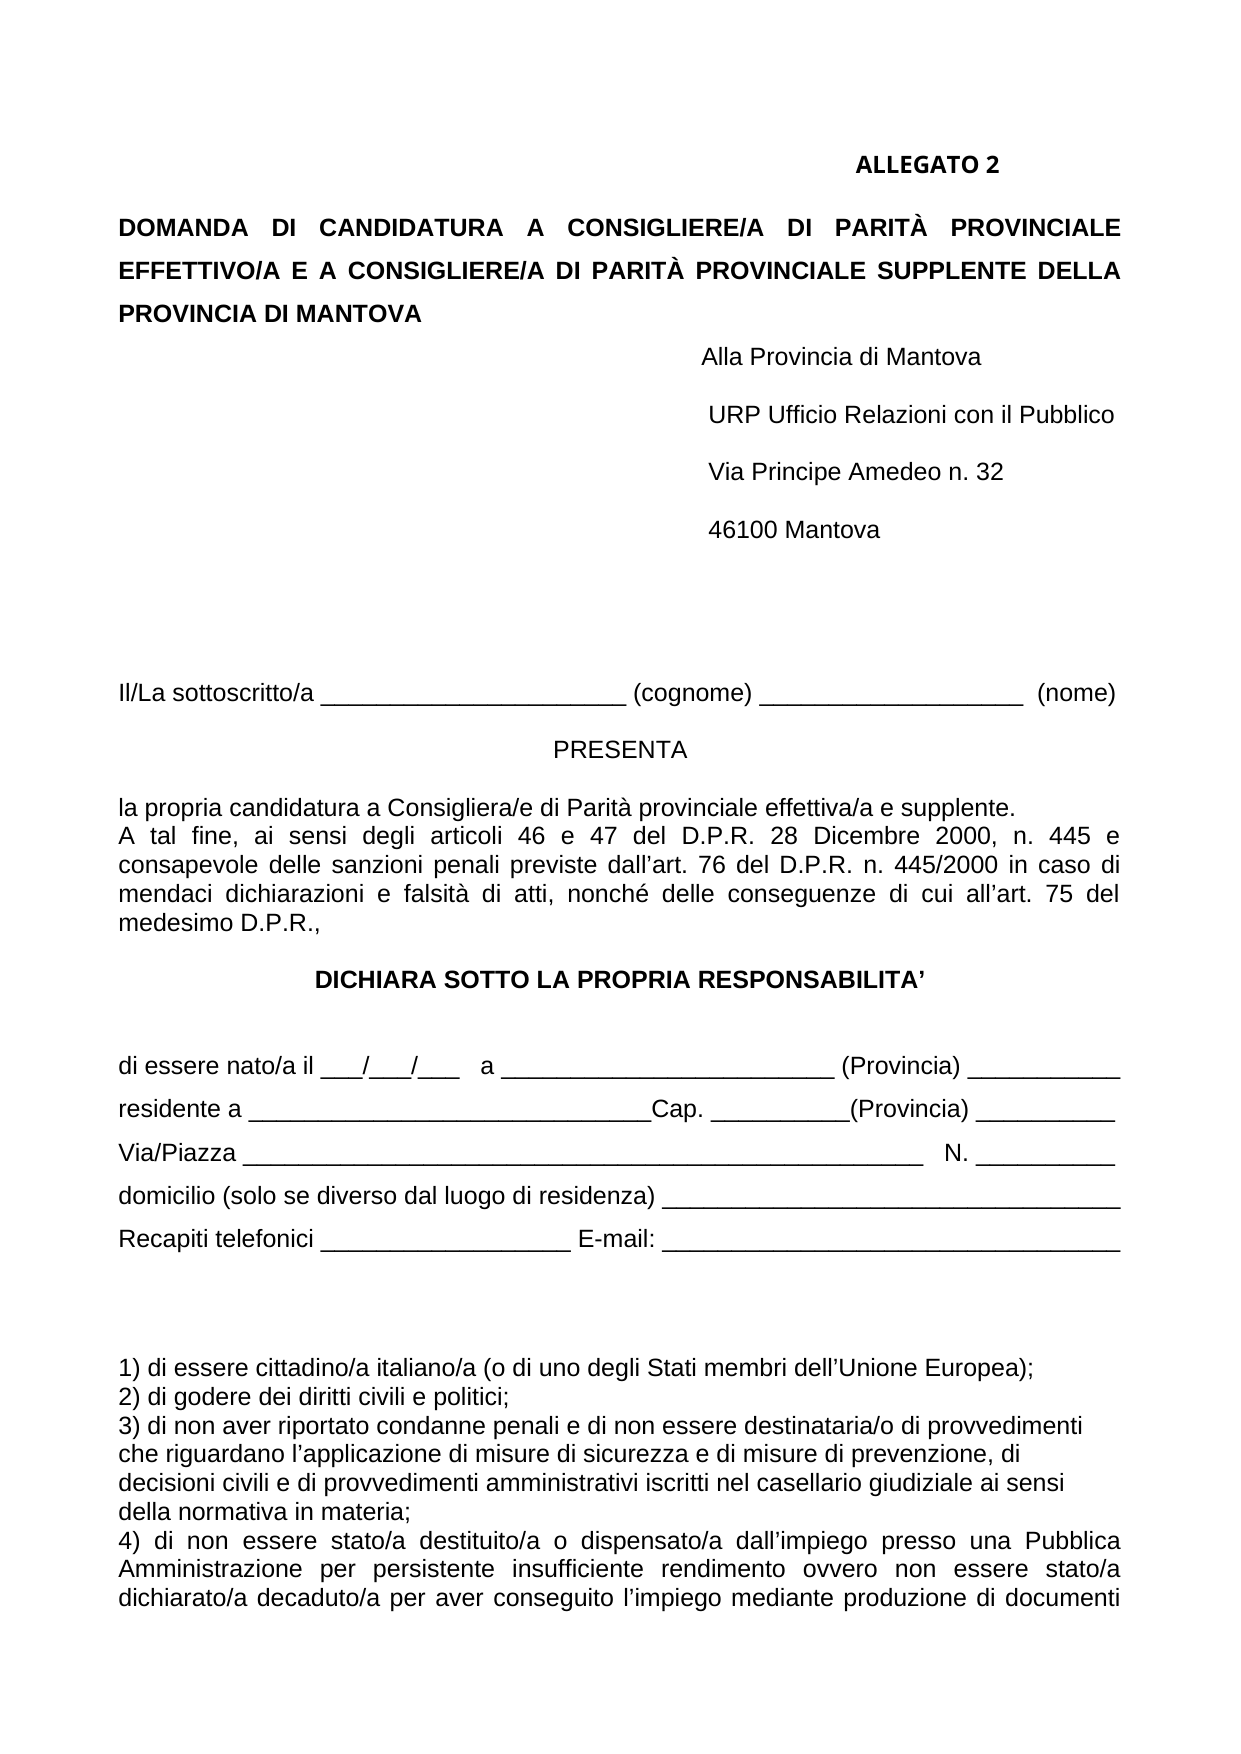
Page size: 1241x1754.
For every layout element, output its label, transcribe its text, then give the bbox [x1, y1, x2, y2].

text residente a _____________________________Cap. __________(Provincia) __________ [118, 1094, 1122, 1123]
text A tal fine, ai sensi degli articoli 46 e 47 del D.P.R. 28 Dicembre 2000, n. 445 e consapevole delle sanzioni penali previste dall’art. 76 del D.P.R. n. 445/2000 in caso di mendaci dichiarazioni e falsità di atti, nonché delle conseguenze di cui all’art. 75 del medesimo D.P.R., [118, 821, 1122, 936]
text Recapiti telefonici __________________ E-mail: _________________________________ [118, 1224, 1122, 1253]
text 1) di essere cittadino/a italiano/a (o di uno degli Stati membri dell’Unione Europea); [118, 1353, 1122, 1382]
text Domanda di candidatura a Consigliere/a di parità provinciale effettivo/a e a Consigliere/a di parità provinciale supplente della Provincia di Mantova [118, 213, 1122, 328]
text 4) di non essere stato/a destituito/a o dispensato/a dall’impiego presso una Pubblica Amministrazione per persistente insufficiente rendimento ovvero non essere stato/a dichiarato/a decaduto/a per aver conseguito l’impiego mediante produzione di documenti [118, 1526, 1122, 1612]
text Via/Piazza _________________________________________________ N. __________ [118, 1138, 1122, 1166]
text 2) di godere dei diritti civili e politici; [118, 1382, 1122, 1411]
text ALLEGATO 2 [782, 148, 1122, 180]
text Il/La sottoscritto/a ______________________ (cognome) ___________________ (nome) [118, 678, 1122, 706]
text Via Principe Amedeo n. 32 [634, 457, 1122, 486]
text Alla Provincia di Mantova [487, 342, 1122, 371]
text PRESENTA [118, 735, 1122, 764]
text URP Ufficio Relazioni con il Pubblico [708, 400, 1122, 428]
text DICHIARA SOTTO LA PROPRIA RESPONSABILITA’ [118, 965, 1122, 994]
text di essere nato/a il ___/___/___ a ________________________ (Provincia) ___________ [118, 1051, 1122, 1080]
text 3) di non aver riportato condanne penali e di non essere destinataria/o di provvedimenti che riguardano l’applicazione di misure di sicurezza e di misure di prevenzione, di decisioni civili e di provvedimenti amministrativi iscritti nel casellario giudiziale ai sensi della normativa in materia; [118, 1411, 1122, 1526]
text la propria candidatura a Consigliera/e di Parità provinciale effettiva/a e supplente. [118, 793, 1122, 821]
text 46100 Mantova [708, 515, 1122, 543]
text domicilio (solo se diverso dal luogo di residenza) _________________________________ [118, 1181, 1122, 1209]
